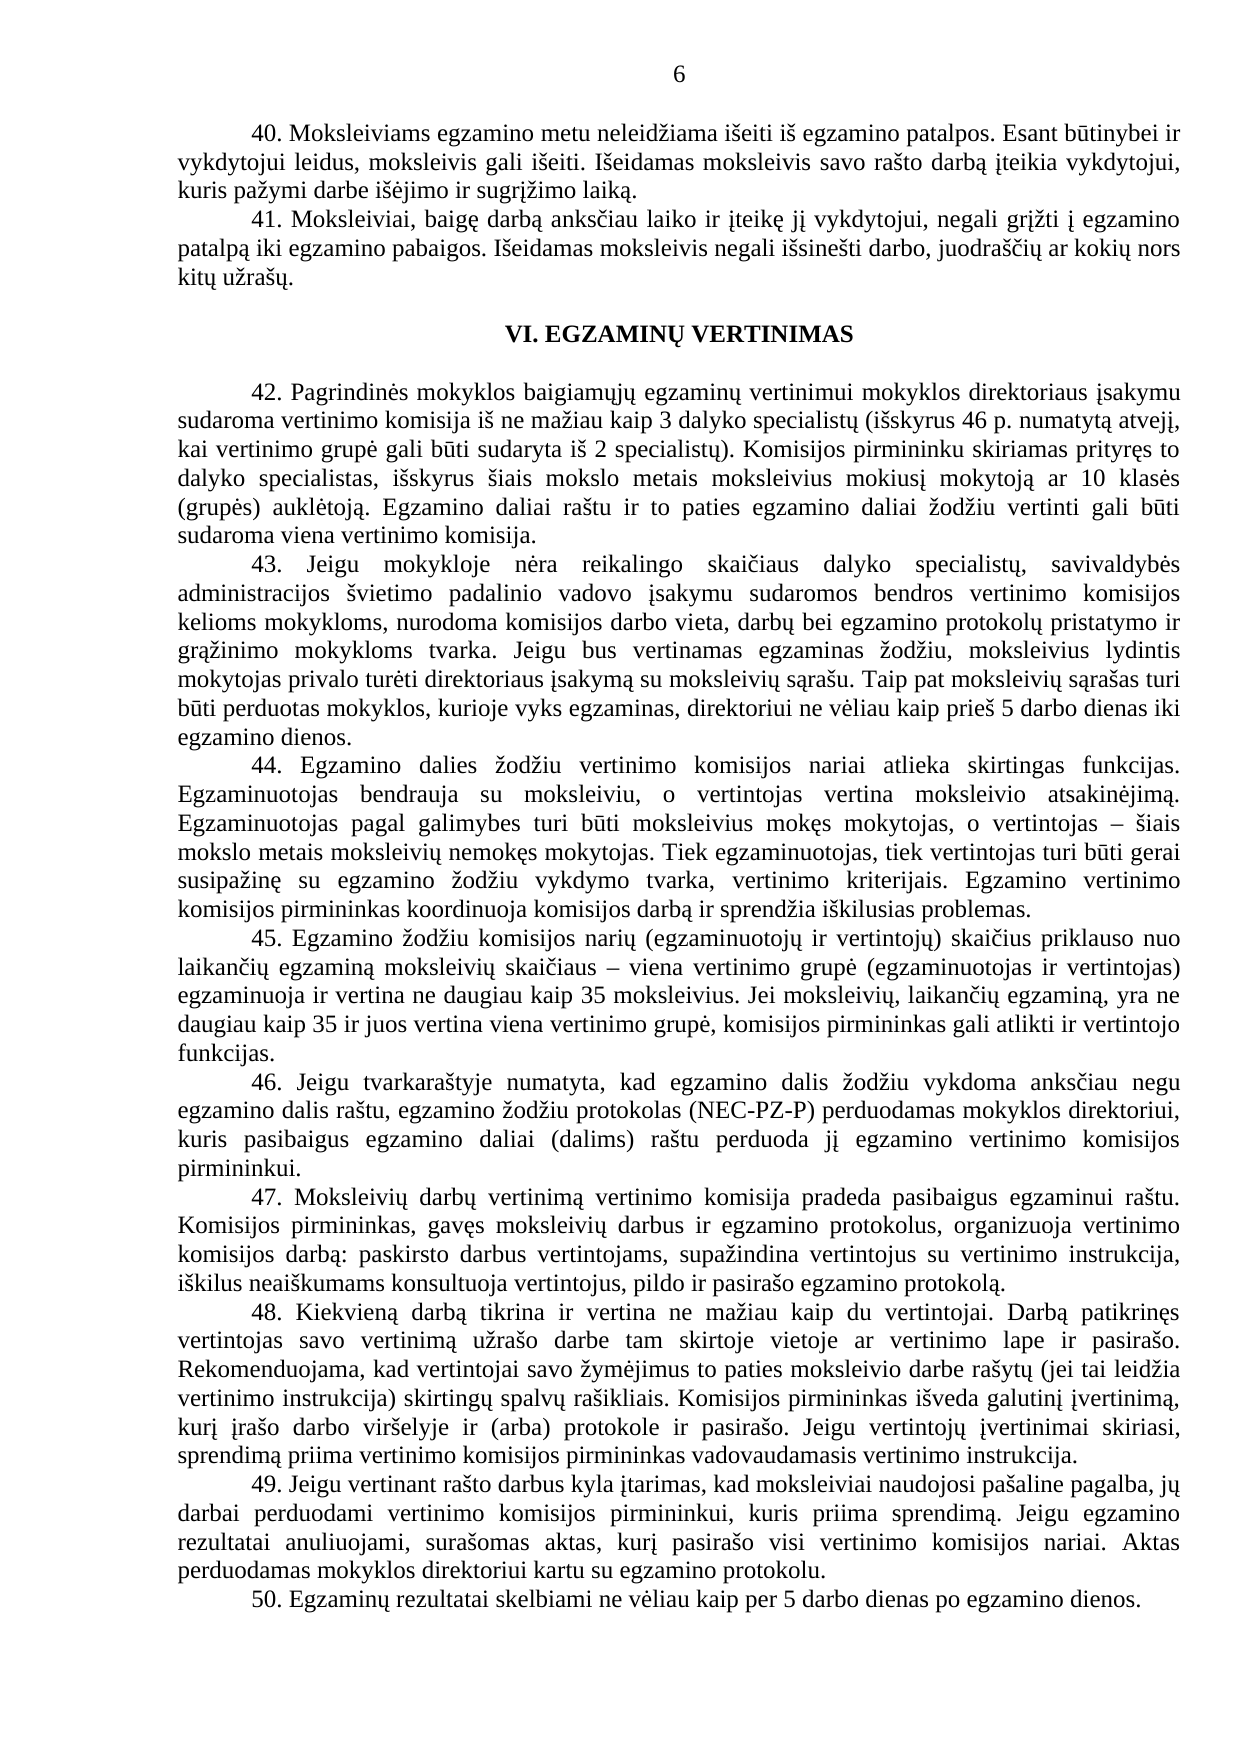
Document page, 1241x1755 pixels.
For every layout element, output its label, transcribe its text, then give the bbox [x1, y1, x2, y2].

text 45. Egzamino žodžiu komisijos narių (egzaminuotojų ir vertintojų) skaičius priklauso nuo laikančių egzaminą moksleivių skaičiaus – viena vertinimo grupė (egzaminuotojas ir vertintojas) egzaminuoja ir vertina ne daugiau kaip 35 moksleivius. Jei moksleivių, laikančių egzaminą, yra ne daugiau kaip 35 ir juos vertina viena vertinimo grupė, komisijos pirmininkas gali atlikti ir vertintojo funkcijas. [177, 923, 1181, 1067]
text 44. Egzamino dalies žodžiu vertinimo komisijos nariai atlieka skirtingas funkcijas. Egzaminuotojas bendrauja su moksleiviu, o vertintojas vertina moksleivio atsakinėjimą. Egzaminuotojas pagal galimybes turi būti moksleivius mokęs mokytojas, o vertintojas – šiais mokslo metais moksleivių nemokęs mokytojas. Tiek egzaminuotojas, tiek vertintojas turi būti gerai susipažinę su egzamino žodžiu vykdymo tvarka, vertinimo kriterijais. Egzamino vertinimo komisijos pirmininkas koordinuoja komisijos darbą ir sprendžia iškilusias problemas. [177, 751, 1181, 923]
text 47. Moksleivių darbų vertinimą vertinimo komisija pradeda pasibaigus egzaminui raštu. Komisijos pirmininkas, gavęs moksleivių darbus ir egzamino protokolus, organizuoja vertinimo komisijos darbą: paskirsto darbus vertintojams, supažindina vertintojus su vertinimo instrukcija, iškilus neaiškumams konsultuoja vertintojus, pildo ir pasirašo egzamino protokolą. [177, 1182, 1181, 1297]
text 43. Jeigu mokykloje nėra reikalingo skaičiaus dalyko specialistų, savivaldybės administracijos švietimo padalinio vadovo įsakymu sudaromos bendros vertinimo komisijos kelioms mokykloms, nurodoma komisijos darbo vieta, darbų bei egzamino protokolų pristatymo ir grąžinimo mokykloms tvarka. Jeigu bus vertinamas egzaminas žodžiu, moksleivius lydintis mokytojas privalo turėti direktoriaus įsakymą su moksleivių sąrašu. Taip pat moksleivių sąrašas turi būti perduotas mokyklos, kurioje vyks egzaminas, direktoriui ne vėliau kaip prieš 5 darbo dienas iki egzamino dienos. [177, 549, 1181, 751]
text VI. egzaminų VERTINIMAS [177, 319, 1181, 348]
text 42. Pagrindinės mokyklos baigiamųjų egzaminų vertinimui mokyklos direktoriaus įsakymu sudaroma vertinimo komisija iš ne mažiau kaip 3 dalyko specialistų (išskyrus 46 p. numatytą atvejį, kai vertinimo grupė gali būti sudaryta iš 2 specialistų). Komisijos pirmininku skiriamas prityręs to dalyko specialistas, išskyrus šiais mokslo metais moksleivius mokiusį mokytoją ar 10 klasės (grupės) auklėtoją. Egzamino daliai raštu ir to paties egzamino daliai žodžiu vertinti gali būti sudaroma viena vertinimo komisija. [177, 377, 1181, 549]
text 49. Jeigu vertinant rašto darbus kyla įtarimas, kad moksleiviai naudojosi pašaline pagalba, jų darbai perduodami vertinimo komisijos pirmininkui, kuris priima sprendimą. Jeigu egzamino rezultatai anuliuojami, surašomas aktas, kurį pasirašo visi vertinimo komisijos nariai. Aktas perduodamas mokyklos direktoriui kartu su egzamino protokolu. [177, 1469, 1181, 1584]
text 48. Kiekvieną darbą tikrina ir vertina ne mažiau kaip du vertintojai. Darbą patikrinęs vertintojas savo vertinimą užrašo darbe tam skirtoje vietoje ar vertinimo lape ir pasirašo. Rekomenduojama, kad vertintojai savo žymėjimus to paties moksleivio darbe rašytų (jei tai leidžia vertinimo instrukcija) skirtingų spalvų rašikliais. Komisijos pirmininkas išveda galutinį įvertinimą, kurį įrašo darbo viršelyje ir (arba) protokole ir pasirašo. Jeigu vertintojų įvertinimai skiriasi, sprendimą priima vertinimo komisijos pirmininkas vadovaudamasis vertinimo instrukcija. [177, 1297, 1181, 1469]
text 50. Egzaminų rezultatai skelbiami ne vėliau kaip per 5 darbo dienas po egzamino dienos. [177, 1584, 1181, 1613]
text 41. Moksleiviai, baigę darbą anksčiau laiko ir įteikę jį vykdytojui, negali grįžti į egzamino patalpą iki egzamino pabaigos. Išeidamas moksleivis negali išsinešti darbo, juodraščių ar kokių nors kitų užrašų. [177, 204, 1181, 291]
text 40. Moksleiviams egzamino metu neleidžiama išeiti iš egzamino patalpos. Esant būtinybei ir vykdytojui leidus, moksleivis gali išeiti. Išeidamas moksleivis savo rašto darbą įteikia vykdytojui, kuris pažymi darbe išėjimo ir sugrįžimo laiką. [177, 118, 1181, 204]
text 46. Jeigu tvarkaraštyje numatyta, kad egzamino dalis žodžiu vykdoma anksčiau negu egzamino dalis raštu, egzamino žodžiu protokolas (NEC-PZ-P) perduodamas mokyklos direktoriui, kuris pasibaigus egzamino daliai (dalims) raštu perduoda jį egzamino vertinimo komisijos pirmininkui. [177, 1067, 1181, 1182]
